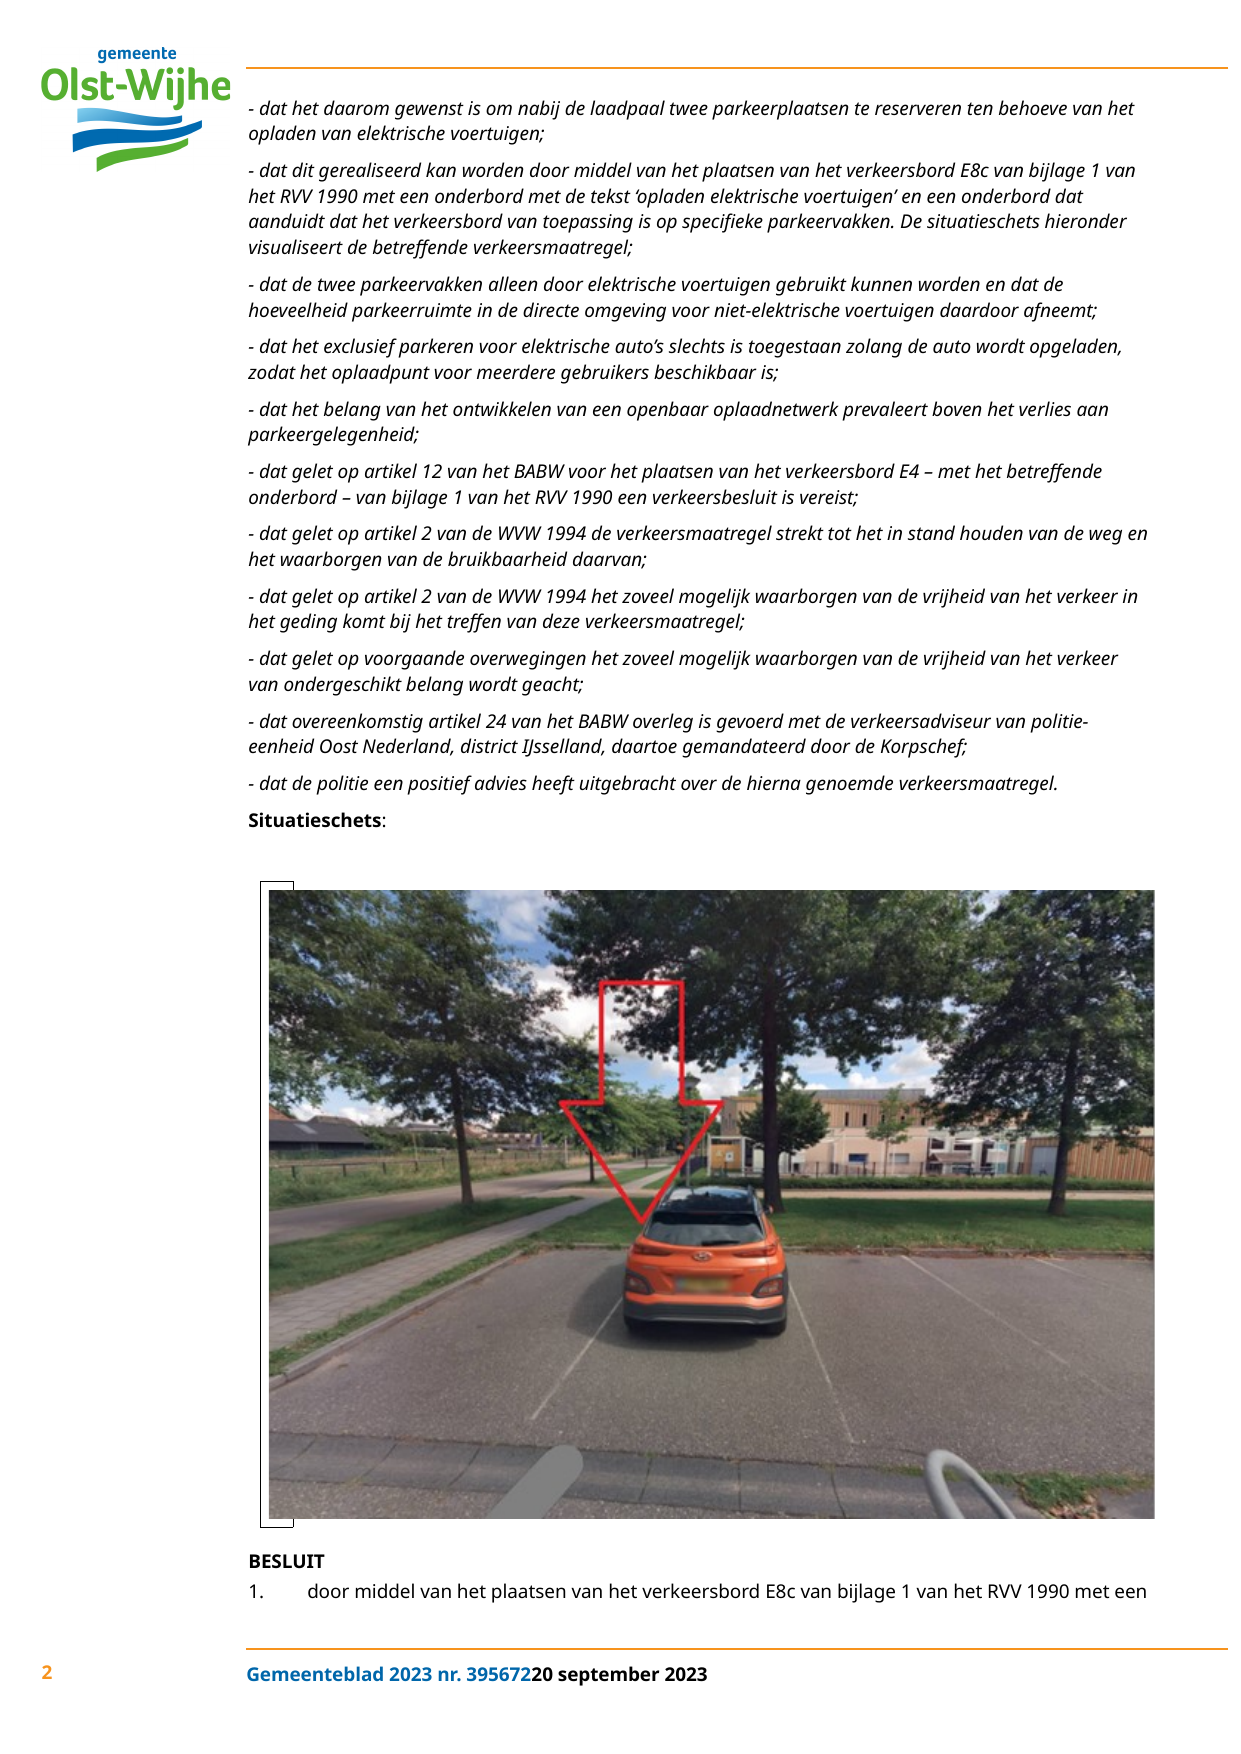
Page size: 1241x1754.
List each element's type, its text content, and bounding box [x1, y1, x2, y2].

text - dat gelet op artikel 2 van de WVW 1994 de verkeersmaatregel strekt tot het in stand houden van de weg en het waarborgen van de bruikbaarheid daarvan; [248, 521, 1152, 572]
list door middel van het plaatsen van het verkeersbord E8c van bijlage 1 van het RVV 1990 met een [248, 1578, 1152, 1604]
text - dat de politie een positief advies heeft uitgebracht over de hierna genoemde verkeersmaatregel. [248, 770, 1152, 796]
text BESLUIT [248, 1548, 1152, 1574]
text - dat het exclusief parkeren voor elektrische auto’s slechts is toegestaan zolang de auto wordt opgeladen, zodat het oplaadpunt voor meerdere gebruikers beschikbaar is; [248, 333, 1152, 385]
text Situatieschets: [248, 807, 1152, 833]
text - dat de twee parkeervakken alleen door elektrische voertuigen gebruikt kunnen worden en dat de hoeveelheid parkeerruimte in de directe omgeving voor niet-elektrische voertuigen daardoor afneemt; [248, 271, 1152, 322]
text - dat gelet op voorgaande overwegingen het zoveel mogelijk waarborgen van de vrijheid van het verkeer van ondergeschikt belang wordt geacht; [248, 645, 1152, 697]
picture [41, 47, 231, 172]
text - dat gelet op artikel 2 van de WVW 1994 het zoveel mogelijk waarborgen van de vrijheid van het verkeer in het geding komt bij het treffen van deze verkeersmaatregel; [248, 583, 1152, 634]
picture [268, 890, 1155, 1519]
text - dat gelet op artikel 12 van het BABW voor het plaatsen van het verkeersbord E4 – met het betreffende onderbord – van bijlage 1 van het RVV 1990 een verkeersbesluit is vereist; [248, 458, 1152, 510]
text - dat het daarom gewenst is om nabij de laadpaal twee parkeerplaatsen te reserveren ten behoeve van het opladen van elektrische voertuigen; [248, 95, 1152, 146]
text - dat dit gerealiseerd kan worden door middel van het plaatsen van het verkeersbord E8c van bijlage 1 van het RVV 1990 met een onderbord met de tekst ‘opladen elektrische voertuigen’ en een onderbord dat aanduidt dat het verkeersbord van toepassing is op specifieke parkeervakken. De situatieschets hieronder visualiseert de betreffende verkeersmaatregel; [248, 157, 1152, 260]
text - dat het belang van het ontwikkelen van een openbaar oplaadnetwerk prevaleert boven het verlies aan parkeergelegenheid; [248, 396, 1152, 447]
text - dat overeenkomstig artikel 24 van het BABW overleg is gevoerd met de verkeersadviseur van politie-eenheid Oost Nederland, district IJsselland, daartoe gemandateerd door de Korpschef; [248, 708, 1152, 759]
